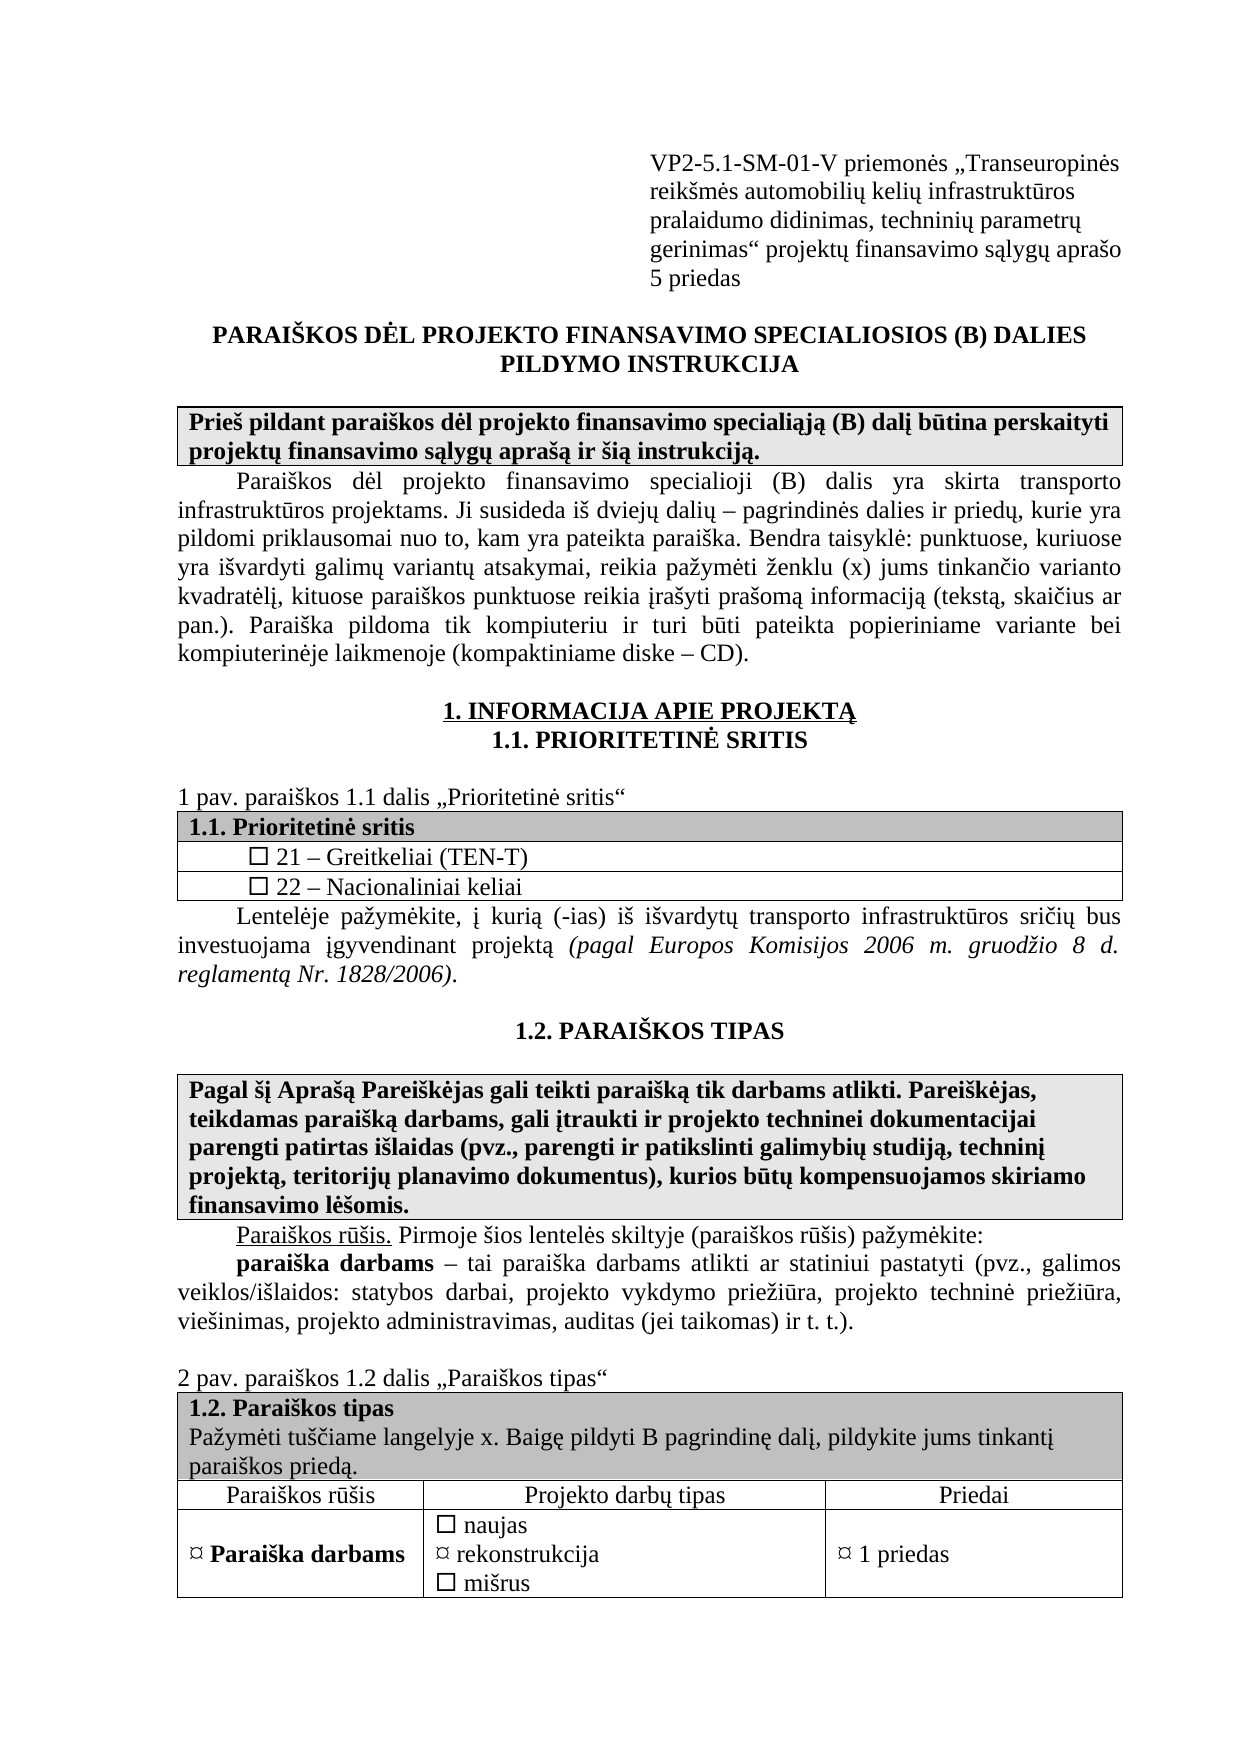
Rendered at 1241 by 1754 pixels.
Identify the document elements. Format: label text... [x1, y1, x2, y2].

table_header 1.1. Prioritetinė sritis [178, 812, 1122, 841]
text 1. Informacija apie projektą [177, 696, 1122, 725]
table_cell Projekto darbų tipas [424, 1481, 825, 1509]
table_header Prieš pildant paraiškos dėl projekto finansavimo specialiąją (B) dalį būtina perskaityti projektų finansavimo sąlygų aprašą ir šią instrukciją. [178, 408, 1122, 465]
table_cell Priedai [826, 1481, 1122, 1509]
text reikšmės automobilių kelių infrastruktūros [649, 176, 1122, 205]
table_cell [X] 1 priedas [826, 1510, 1122, 1597]
text 1.1. PRIORITETINĖ SRITIS [177, 725, 1122, 753]
table_cell [] 21 – Greitkeliai (TEN-T) [178, 842, 1122, 871]
text Lentelėje pažymėkite, į kurią (-ias) iš išvardytų transporto infrastruktūros sričių bus investuojama įgyvendinant projektą (pagal Europos Komisijos 2006 m. gruodžio 8 d. reglamentą Nr. 1828/2006). [177, 901, 1122, 988]
text 1 pav. paraiškos 1.1 dalis „Prioritetinė sritis“ [177, 782, 1122, 811]
text PARAIŠKOS DĖL PROJEKTO FINANSAVIMO SPECIALIOSIOS (B) DALIES PILDYMO INSTRUKCIJA [177, 320, 1122, 378]
table_header 1.2. Paraiškos tipas Pažymėti tuščiame langelyje x. Baigę pildyti B pagrindinę dalį, pildykite jums tinkantį paraiškos priedą. [178, 1393, 1122, 1479]
table_cell [X] Paraiška darbams [178, 1510, 423, 1597]
table_cell [] naujas [X] rekonstrukcija [] mišrus [424, 1510, 825, 1597]
text Paraiškos rūšis. Pirmoje šios lentelės skiltyje (paraiškos rūšis) pažymėkite: [177, 1220, 1122, 1248]
text VP2-5.1-SM-01-V priemonės „Transeuropinės [649, 148, 1122, 176]
text 5 priedas [649, 263, 1122, 291]
text 1.2. Paraiškos tipas [177, 1016, 1122, 1045]
text Paraiškos dėl projekto finansavimo specialioji (B) dalis yra skirta transporto infrastruktūros projektams. Ji susideda iš dviejų dalių – pagrindinės dalies ir priedų, kurie yra pildomi priklausomai nuo to, kam yra pateikta paraiška. Bendra taisyklė: punktuose, kuriuose yra išvardyti galimų variantų atsakymai, reikia pažymėti ženklu (x) jums tinkančio varianto kvadratėlį, kituose paraiškos punktuose reikia įrašyti prašomą informaciją (tekstą, skaičius ar pan.). Paraiška pildoma tik kompiuteriu ir turi būti pateikta popieriniame variante bei kompiuterinėje laikmenoje (kompaktiniame diske – CD). [177, 466, 1122, 667]
text paraiška darbams – tai paraiška darbams atlikti ar statiniui pastatyti (pvz., galimos veiklos/išlaidos: statybos darbai, projekto vykdymo priežiūra, projekto techninė priežiūra, viešinimas, projekto administravimas, auditas (jei taikomas) ir t. t.). [177, 1248, 1122, 1335]
text 2 pav. paraiškos 1.2 dalis „Paraiškos tipas“ [177, 1363, 1122, 1392]
table_cell [] 22 – Nacionaliniai keliai [178, 872, 1122, 900]
table_header Pagal šį Aprašą Pareiškėjas gali teikti paraišką tik darbams atlikti. Pareiškėjas, teikdamas paraišką darbams, gali įtraukti ir projekto techninei dokumentacijai parengti patirtas išlaidas (pvz., parengti ir patikslinti galimybių studiją, techninį projektą, teritorijų planavimo dokumentus), kurios būtų kompensuojamos skiriamo finansavimo lėšomis. [178, 1075, 1122, 1219]
text pralaidumo didinimas, techninių parametrų [649, 205, 1122, 234]
table_cell Paraiškos rūšis [178, 1481, 423, 1509]
text gerinimas“ projektų finansavimo sąlygų aprašo [649, 234, 1122, 263]
